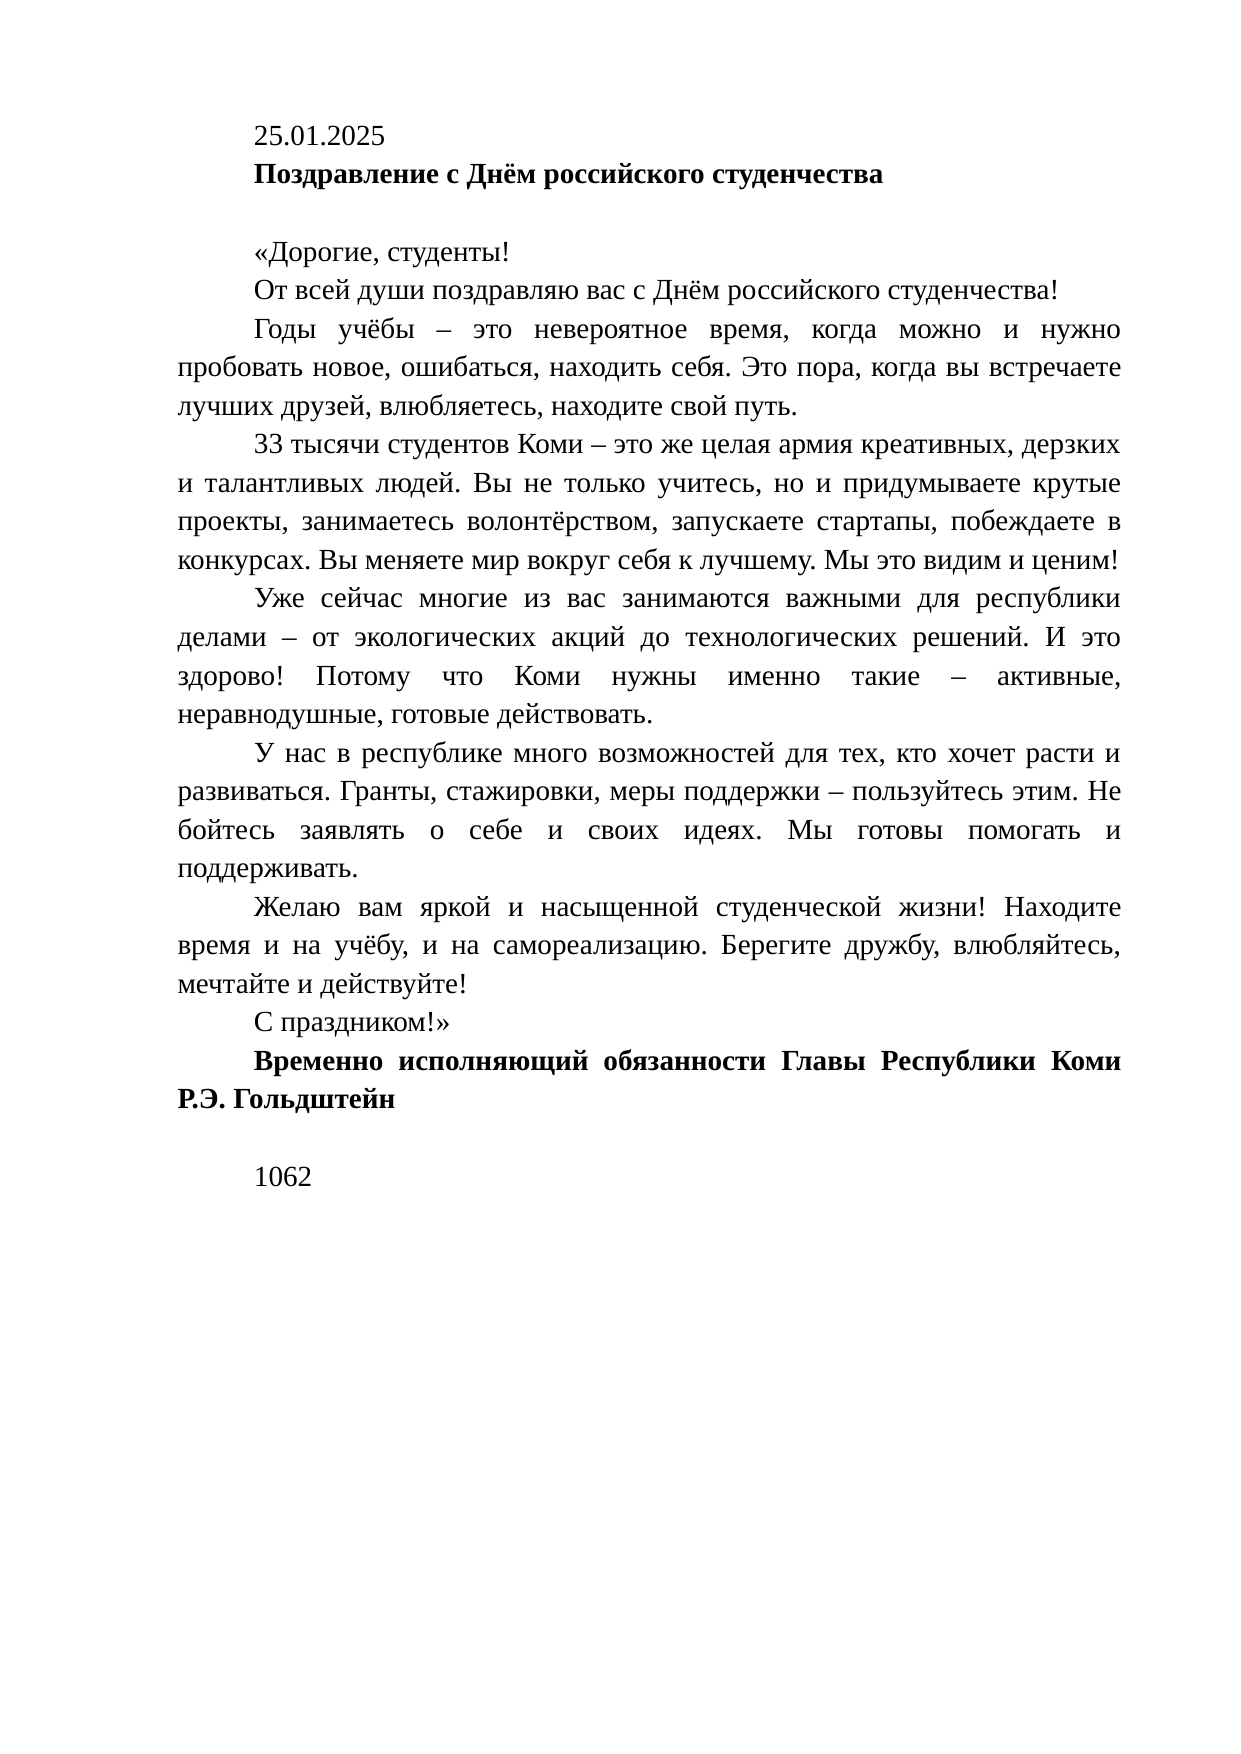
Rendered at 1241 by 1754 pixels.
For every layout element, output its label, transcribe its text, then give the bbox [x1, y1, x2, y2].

subtitle 25.01.2025 [177, 118, 1122, 152]
subtitle Поздравление с Днём российского студенчества [177, 157, 1122, 190]
text «Дорогие, студенты! [177, 234, 1122, 267]
text Уже сейчас многие из вас занимаются важными для республики делами – от экологических акций до технологических решений. И это здорово! Потому что Коми нужны именно такие – активные, неравнодушные, готовые действовать. [177, 581, 1122, 730]
text У нас в республике много возможностей для тех, кто хочет расти и развиваться. Гранты, стажировки, меры поддержки – пользуйтесь этим. Не бойтесь заявлять о себе и своих идеях. Мы готовы помогать и поддерживать. [177, 735, 1122, 884]
text От всей души поздравляю вас с Днём российского студенчества! [177, 272, 1122, 306]
text 1062 [177, 1159, 1122, 1192]
text Годы учёбы – это невероятное время, когда можно и нужно пробовать новое, ошибаться, находить себя. Это пора, когда вы встречаете лучших друзей, влюбляетесь, находите свой путь. [177, 311, 1122, 421]
text Желаю вам яркой и насыщенной студенческой жизни! Находите время и на учёбу, и на самореализацию. Берегите дружбу, влюбляйтесь, мечтайте и действуйте! [177, 889, 1122, 999]
text Временно исполняющий обязанности Главы Республики Коми Р.Э. Гольдштейн [177, 1043, 1122, 1115]
text 33 тысячи студентов Коми – это же целая армия креативных, дерзких и талантливых людей. Вы не только учитесь, но и придумываете крутые проекты, занимаетесь волонтёрством, запускаете стартапы, побеждаете в конкурсах. Вы меняете мир вокруг себя к лучшему. Мы это видим и ценим! [177, 426, 1122, 576]
text С праздником!» [177, 1004, 1122, 1038]
